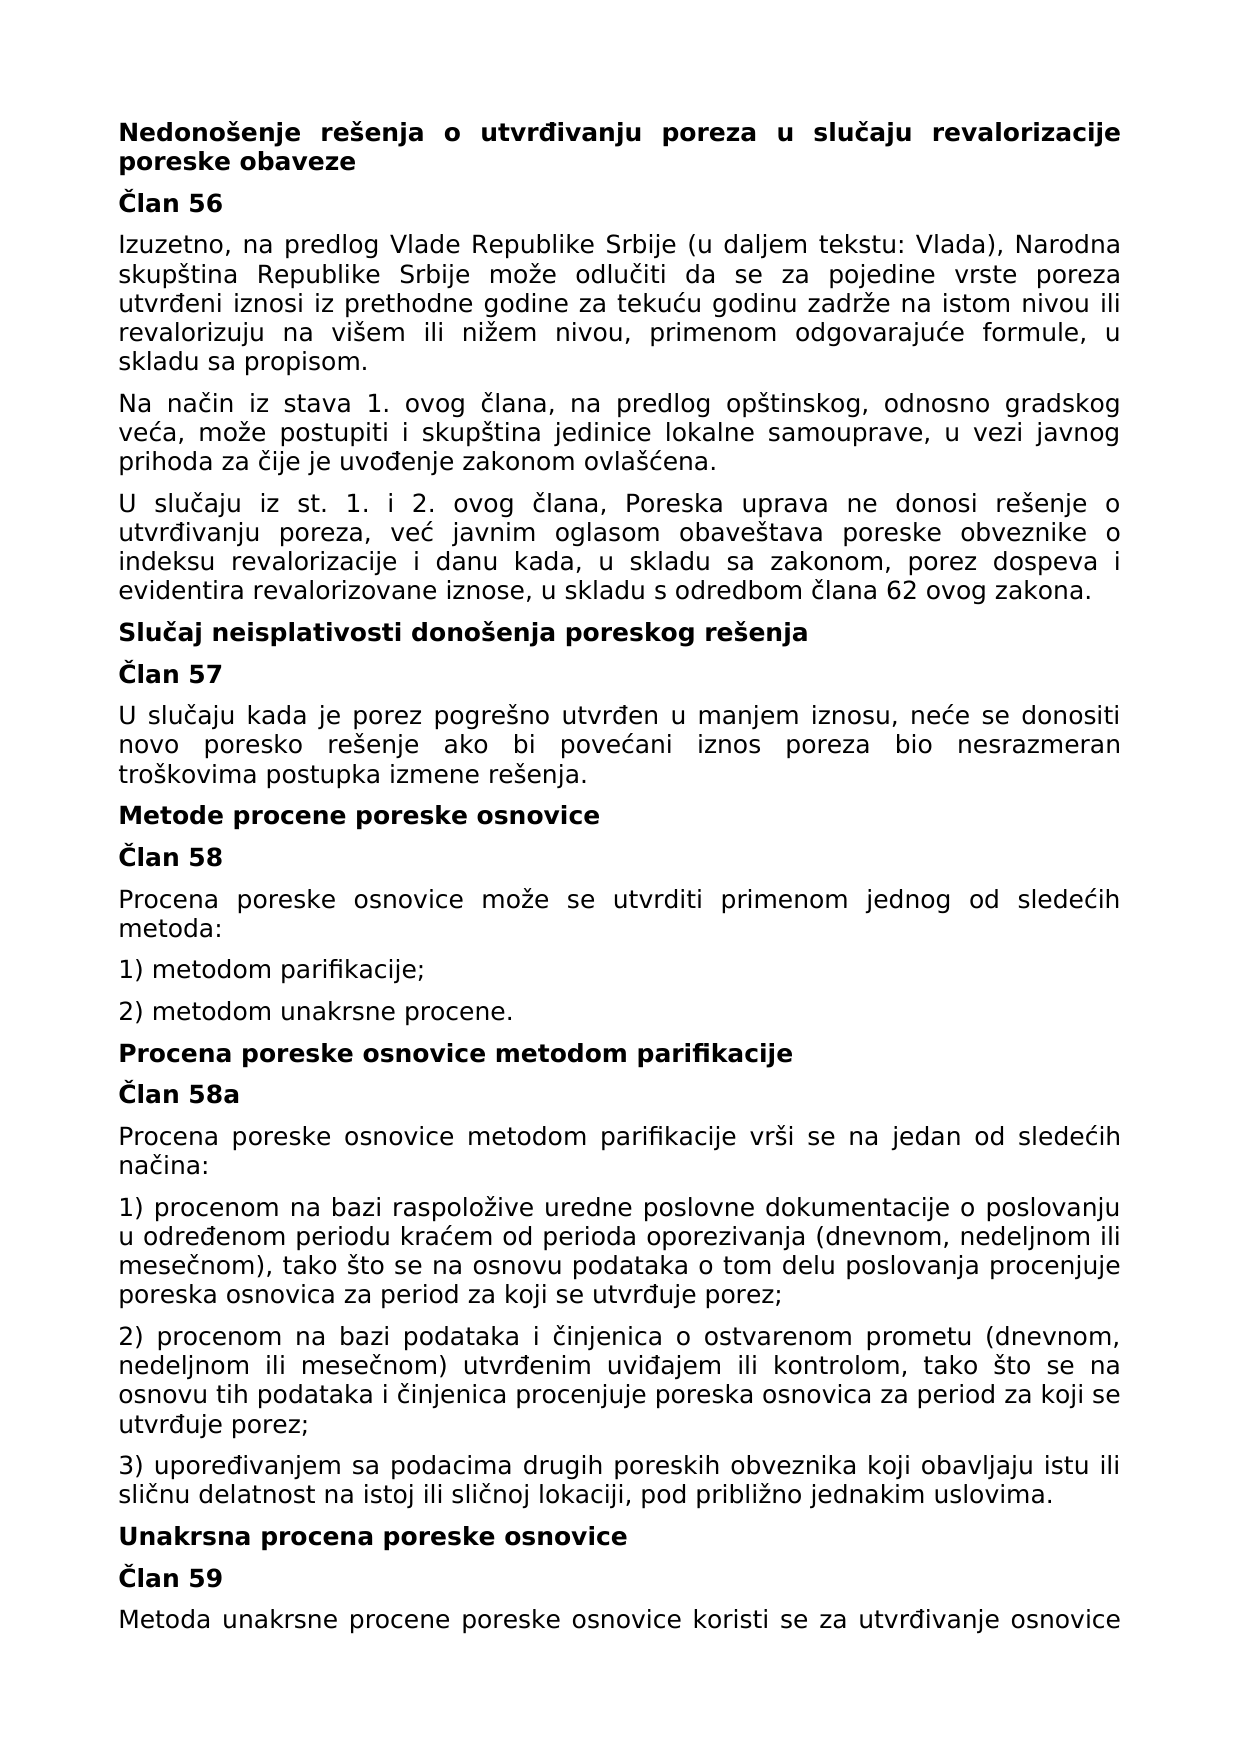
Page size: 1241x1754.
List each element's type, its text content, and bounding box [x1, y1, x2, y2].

text Metode procene poreske osnovice [118, 801, 1122, 831]
text Član 58 [118, 843, 1122, 872]
text Izuzetno, na predlog Vlade Republike Srbije (u daljem tekstu: Vlada), Narodna skupština Republike Srbije može odlučiti da se za pojedine vrste poreza utvrđeni iznosi iz prethodne godine za tekuću godinu zadrže na istom nivou ili revalorizuju na višem ili nižem nivou, primenom odgovarajuće formule, u skladu sa propisom. [118, 231, 1122, 376]
text 2) procenom na bazi podataka i činjenica o ostvarenom prometu (dnevnom, nedeljnom ili mesečnom) utvrđenim uviđajem ili kontrolom, tako što se na osnovu tih podataka i činjenica procenjuje poreska osnovica za period za koji se utvrđuje porez; [118, 1322, 1122, 1439]
text U slučaju iz st. 1. i 2. ovog člana, Poreska uprava ne donosi rešenje o utvrđivanju poreza, već javnim oglasom obaveštava poreske obveznike o indeksu revalorizacije i danu kada, u skladu sa zakonom, porez dospeva i evidentira revalorizovane iznose, u skladu s odredbom člana 62 ovog zakona. [118, 489, 1122, 606]
text U slučaju kada je porez pogrešno utvrđen u manjem iznosu, neće se donositi novo poresko rešenje ako bi povećani iznos poreza bio nesrazmeran troškovima postupka izmene rešenja. [118, 701, 1122, 789]
text Unakrsna procena poreske osnovice [118, 1522, 1122, 1551]
text Procena poreske osnovice metodom parifikacije [118, 1039, 1122, 1068]
text 1) metodom parifikacije; [118, 956, 1122, 985]
text Na način iz stava 1. ovog člana, na predlog opštinskog, odnosno gradskog veća, može postupiti i skupština jedinice lokalne samouprave, u vezi javnog prihoda za čije je uvođenje zakonom ovlašćena. [118, 389, 1122, 476]
text Procena poreske osnovice metodom parifikacije vrši se na jedan od sledećih načina: [118, 1122, 1122, 1181]
text 3) upoređivanjem sa podacima drugih poreskih obveznika koji obavljaju istu ili sličnu delatnost na istoj ili sličnoj lokaciji, pod približno jednakim uslovima. [118, 1451, 1122, 1510]
text 1) procenom na bazi raspoložive uredne poslovne dokumentacije o poslovanju u određenom periodu kraćem od perioda oporezivanja (dnevnom, nedeljnom ili mesečnom), tako što se na osnovu podataka o tom delu poslovanja procenjuje poreska osnovica za period za koji se utvrđuje porez; [118, 1193, 1122, 1310]
text Član 57 [118, 660, 1122, 689]
text Nedonošenje rešenja o utvrđivanju poreza u slučaju revalorizacije poreske obaveze [118, 118, 1122, 176]
text Procena poreske osnovice može se utvrditi primenom jednog od sledećih metoda: [118, 885, 1122, 943]
text 2) metodom unakrsne procene. [118, 997, 1122, 1026]
text Član 58a [118, 1081, 1122, 1110]
text Slučaj neisplativosti donošenja poreskog rešenja [118, 618, 1122, 647]
text Član 59 [118, 1564, 1122, 1593]
text Član 56 [118, 189, 1122, 218]
text Metoda unakrsne procene poreske osnovice koristi se za utvrđivanje osnovice [118, 1606, 1122, 1635]
